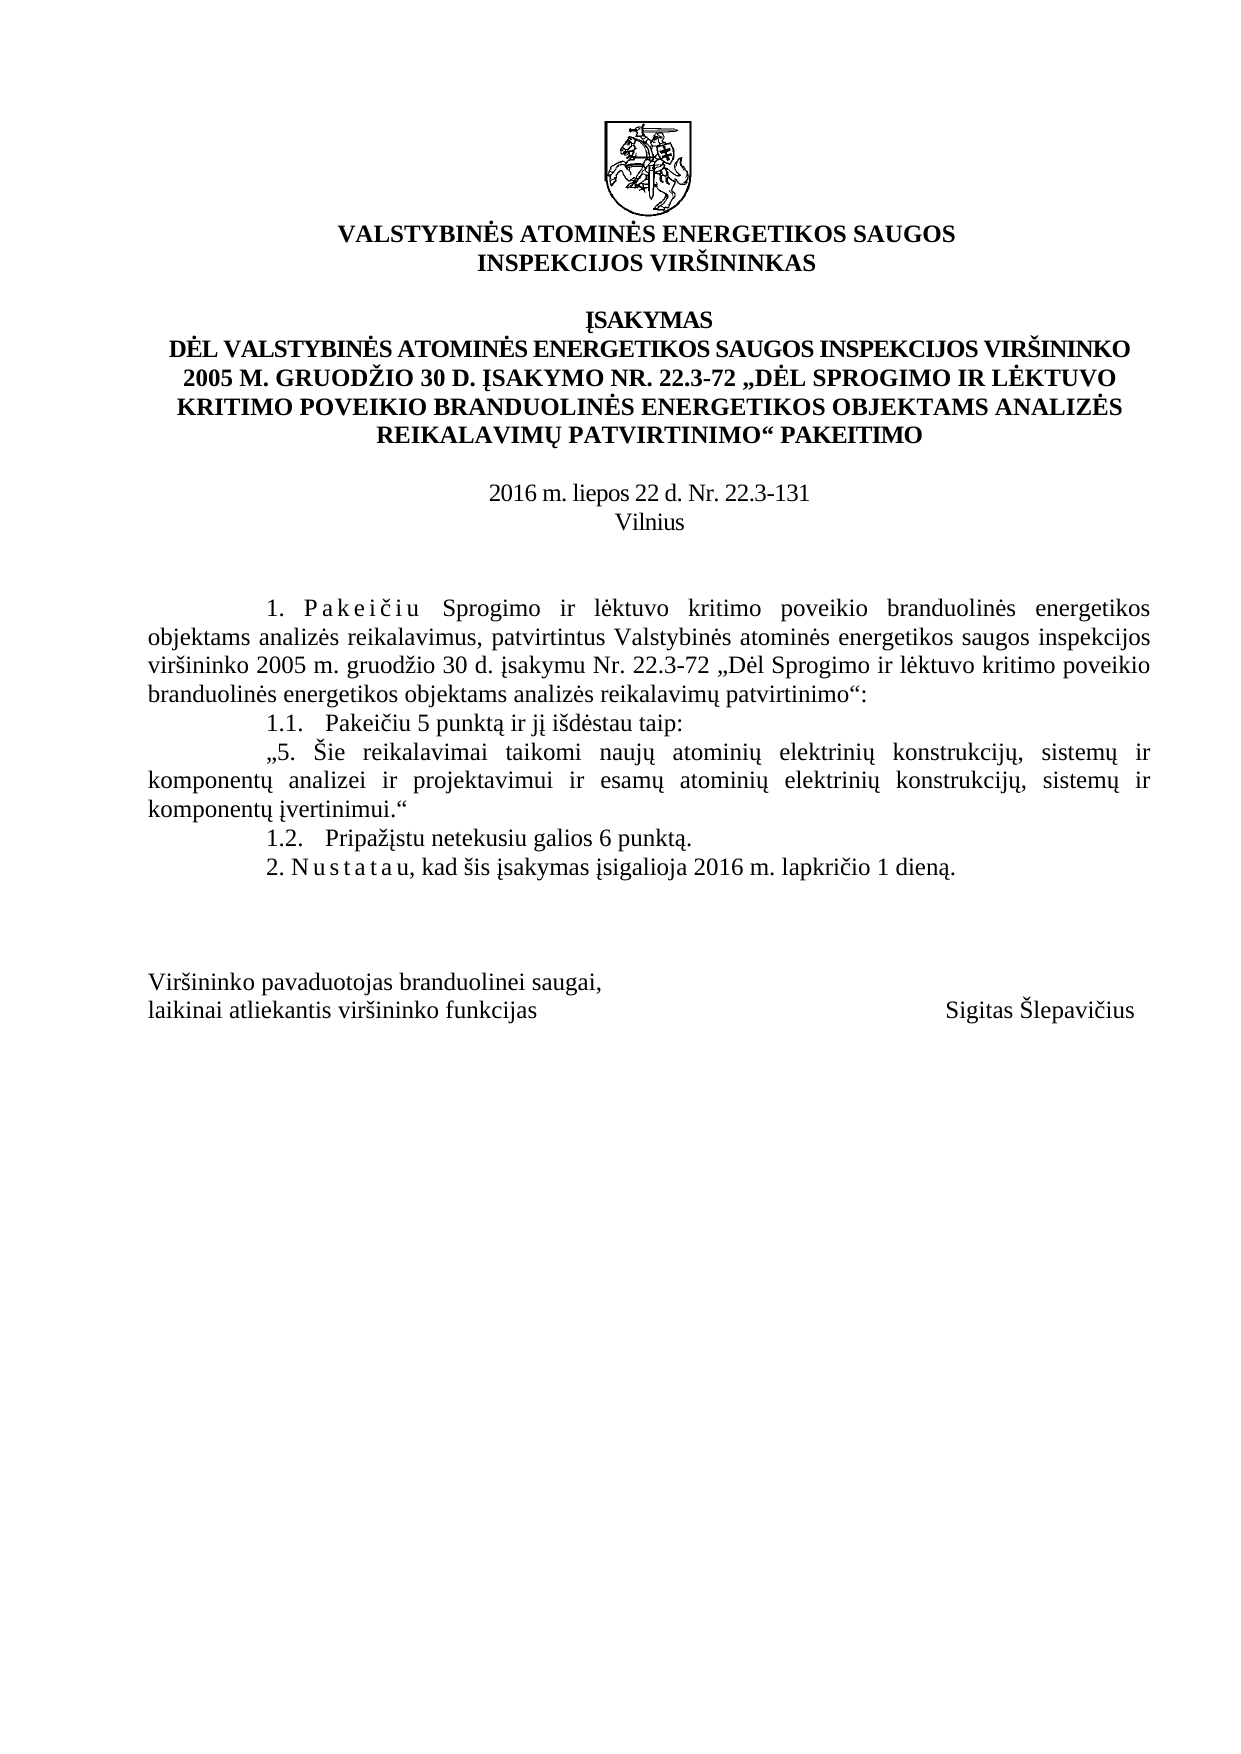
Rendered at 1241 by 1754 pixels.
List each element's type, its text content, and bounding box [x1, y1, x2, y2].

text 1.1. Pakeičiu 5 punktą ir jį išdėstau taip: [148, 708, 1151, 737]
text Viršininko pavaduotojas branduolinei saugai, [148, 967, 1152, 995]
text laikinai atliekantis viršininko funkcijas Sigitas Šlepavičius [148, 995, 1152, 1024]
text 2. Nustatau, kad šis įsakymas įsigalioja 2016 m. lapkričio 1 dieną. [148, 852, 1151, 880]
text „5. Šie reikalavimai taikomi naujų atominių elektrinių konstrukcijų, sistemų ir komponentų analizei ir projektavimui ir esamų atominių elektrinių konstrukcijų, sistemų ir komponentų įvertinimui.“ [148, 737, 1151, 823]
text VALSTYBINĖS ATOMINĖS ENERGETIKOS SAUGOS [148, 219, 1152, 248]
text DĖL VALSTYBINĖS ATOMINĖS ENERGETIKOS SAUGOS INSPEKCIJOS VIRŠININKO 2005 M. GRUODŽIO 30 D. ĮSAKYMO NR. 22.3-72 „DĖL SPROGIMO IR LĖKTUVO KRITIMO POVEIKIO BRANDUOLINĖS ENERGETIKOS OBJEKTAMS ANALIZĖS REIKALAVIMŲ PATVIRTINIMO“ PAKEITIMO [148, 334, 1152, 449]
text 1. Pakeičiu Sprogimo ir lėktuvo kritimo poveikio branduolinės energetikos objektams analizės reikalavimus, patvirtintus Valstybinės atominės energetikos saugos inspekcijos viršininko 2005 m. gruodžio 30 d. įsakymu Nr. 22.3-72 „Dėl Sprogimo ir lėktuvo kritimo poveikio branduolinės energetikos objektams analizės reikalavimų patvirtinimo“: [148, 593, 1151, 708]
text ĮSAKYMAS [148, 305, 1151, 334]
text 1.2. Pripažįstu netekusiu galios 6 punktą. [148, 823, 1151, 852]
text Vilnius [148, 507, 1152, 535]
text INSPEKCIJOS VIRŠININKAS [148, 248, 1152, 277]
text 2016 m. liepos 22 d. Nr. 22.3-131 [148, 478, 1152, 507]
